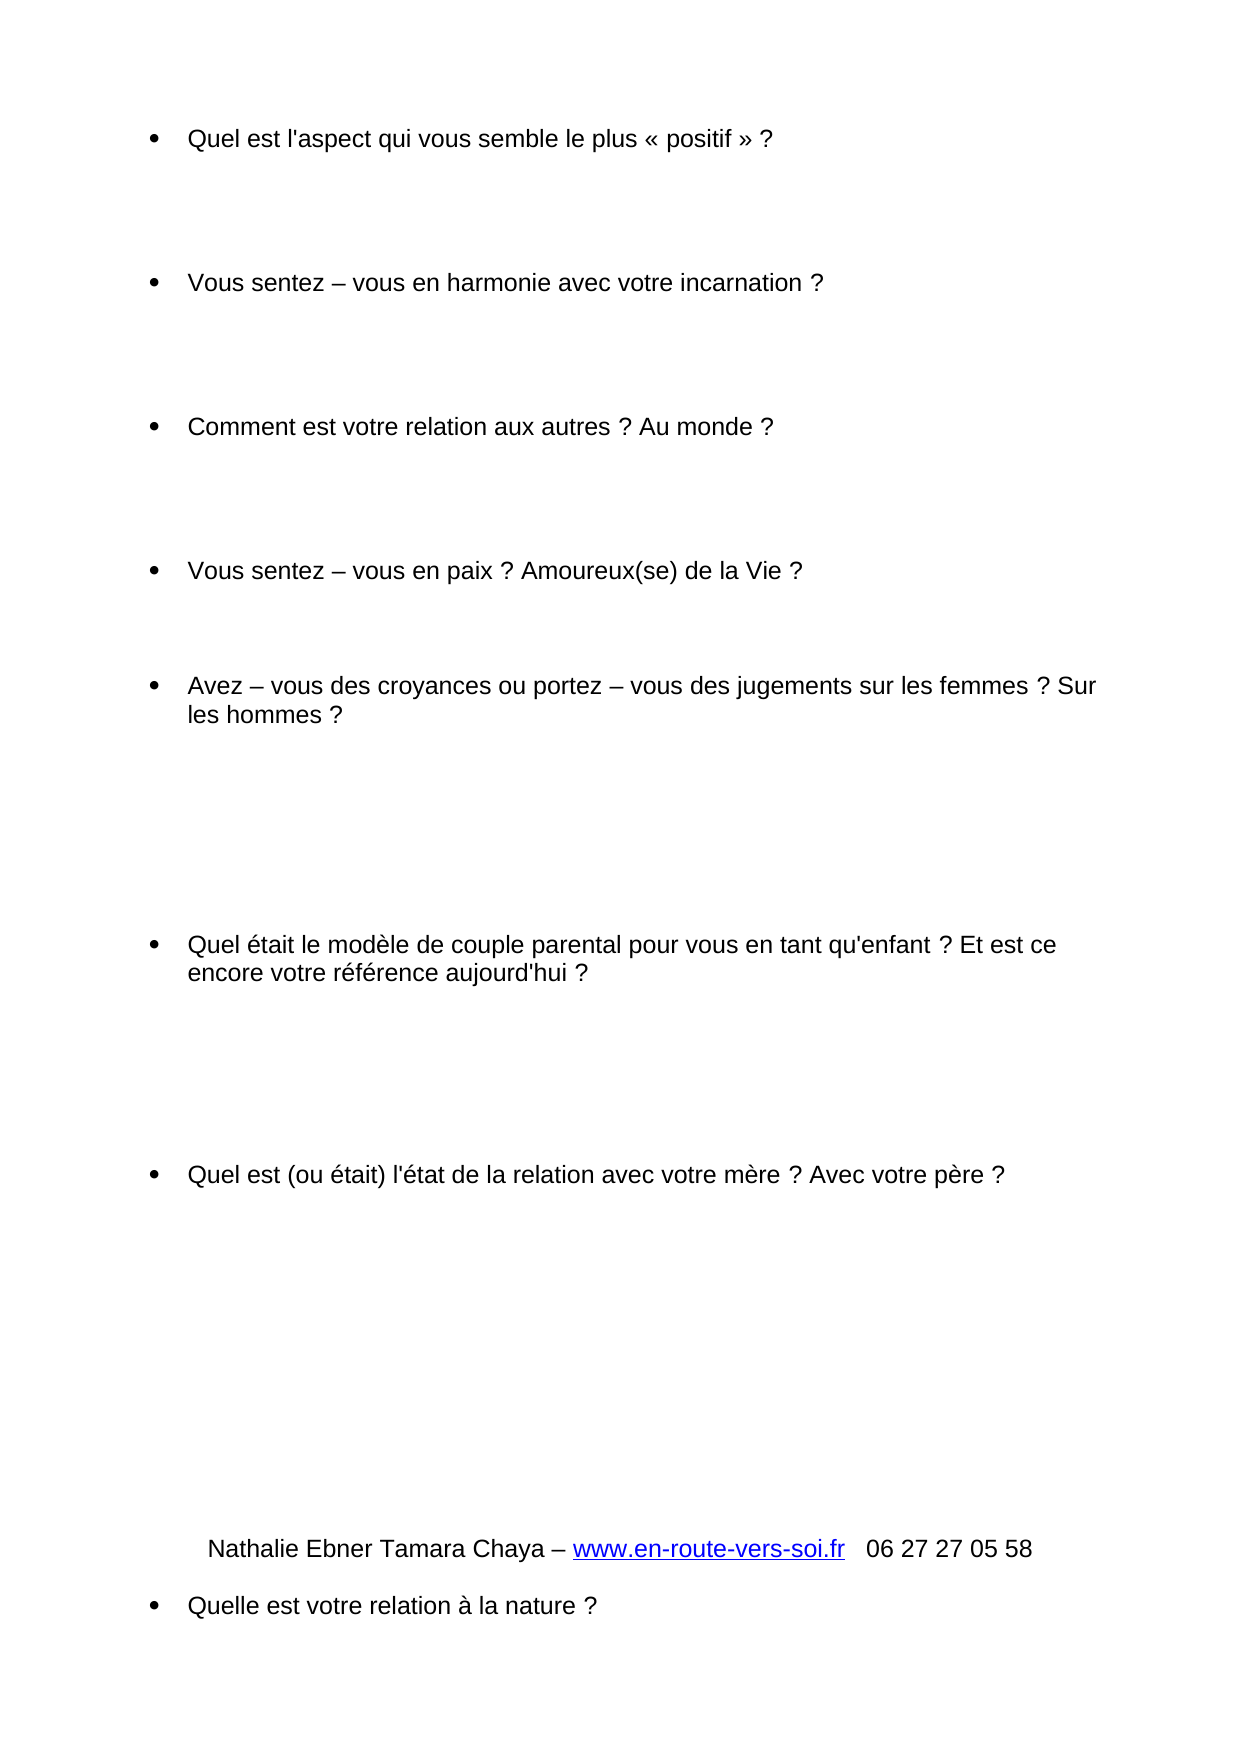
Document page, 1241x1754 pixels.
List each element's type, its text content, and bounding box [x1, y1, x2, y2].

list Quel est (ou était) l'état de la relation avec votre mère ? Avec votre père ? [150, 1160, 1128, 1188]
list Comment est votre relation aux autres ? Au monde ? [150, 412, 1128, 441]
list Vous sentez – vous en harmonie avec votre incarnation ? [150, 268, 1128, 297]
list Quel était le modèle de couple parental pour vous en tant qu'enfant ? Et est ce encore votre référence aujourd'hui ? [150, 929, 1128, 987]
list Quelle est votre relation à la nature ? [150, 1591, 1128, 1620]
list Vous sentez – vous en paix ? Amoureux(se) de la Vie ? [150, 556, 1128, 584]
text Nathalie Ebner Tamara Chaya – www.en-route-vers-soi.fr 06 27 27 05 58 [112, 1533, 1128, 1562]
list Avez – vous des croyances ou portez – vous des jugements sur les femmes ? Sur les hommes ? [150, 671, 1128, 728]
list Quel est l'aspect qui vous semble le plus « positif » ? [150, 124, 1128, 153]
